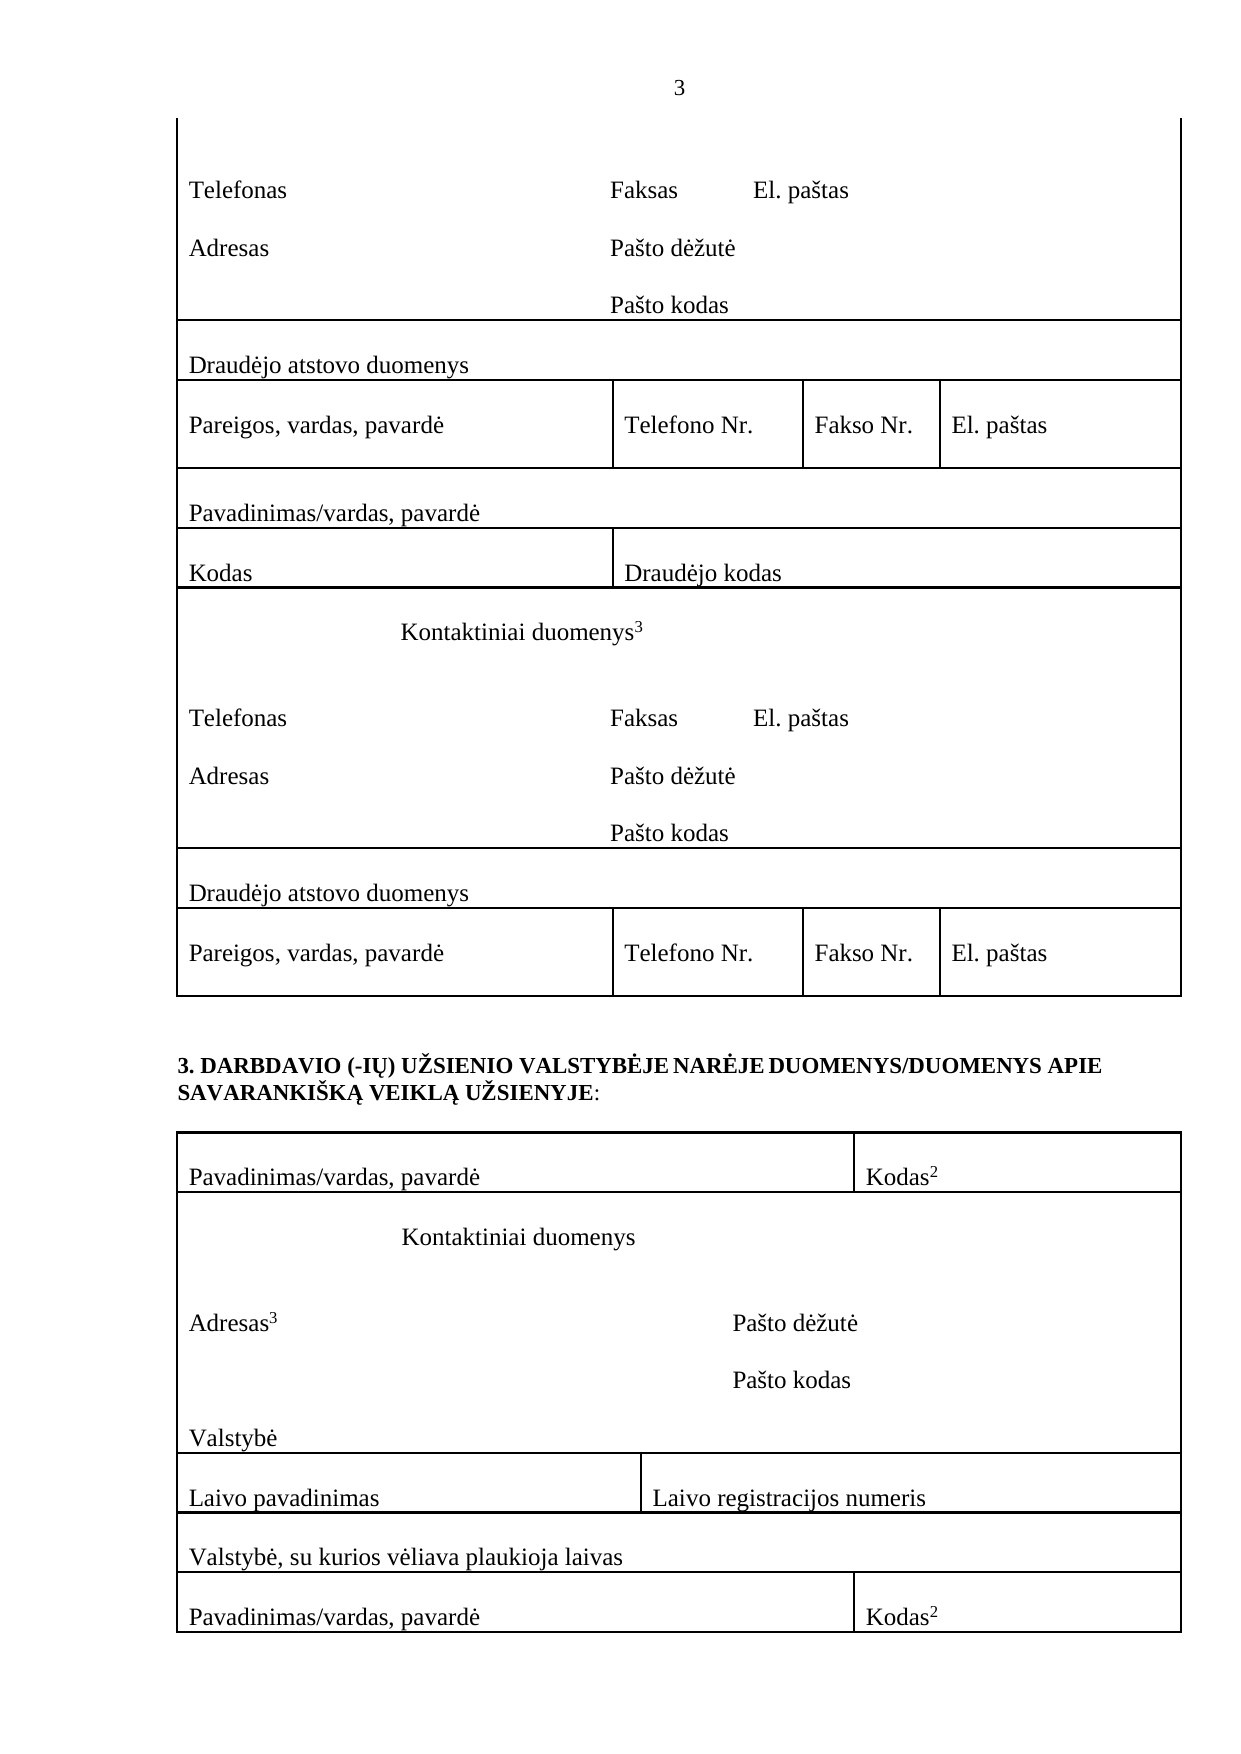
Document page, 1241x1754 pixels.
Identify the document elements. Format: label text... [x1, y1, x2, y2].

table_cell Telefono Nr. [614, 381, 802, 467]
table_cell [997, 589, 1180, 646]
table_cell [390, 1251, 721, 1279]
table_cell [177, 997, 389, 1026]
table_cell [958, 997, 997, 1026]
table_cell [390, 1394, 721, 1452]
table_cell [613, 997, 803, 1026]
table_cell [1011, 997, 1181, 1026]
table_cell Pavadinimas/vardas, pavardė [178, 469, 1180, 527]
table_cell Kontaktiniai duomenys3 [389, 589, 997, 646]
table_cell Pašto dėžutė [599, 732, 1180, 790]
table_cell Pareigos, vardas, pavardė [178, 381, 612, 467]
table_cell Adresas [178, 204, 389, 262]
table_cell [599, 118, 1180, 147]
table_cell Pareigos, vardas, pavardė [178, 909, 612, 995]
table_cell Kodas2 [855, 1573, 1180, 1631]
table_cell Valstybė [178, 1394, 390, 1452]
table_cell Pavadinimas/vardas, pavardė [178, 1573, 853, 1631]
table_cell Pašto kodas [599, 262, 1180, 319]
table_cell Fakso Nr. [804, 381, 939, 467]
table_cell [519, 790, 599, 847]
table_cell [599, 997, 613, 1026]
table_cell [803, 997, 940, 1026]
table_cell Pašto dėžutė [721, 1279, 1180, 1337]
table_cell Valstybė, su kurios vėliava plaukioja laivas [178, 1514, 1144, 1571]
table_cell [178, 790, 519, 847]
table_cell Pašto kodas [721, 1337, 1180, 1394]
table_cell Pašto dėžutė [599, 204, 1180, 262]
table_cell [1145, 1514, 1180, 1571]
table_cell Pašto kodas [599, 790, 1180, 847]
table_cell Kontaktiniai duomenys [390, 1193, 985, 1251]
table_cell Adresas3 [178, 1279, 390, 1337]
table_cell [389, 204, 599, 262]
table_cell Draudėjo atstovo duomenys [178, 849, 1180, 907]
table_header Pavadinimas/vardas, pavardė [178, 1134, 853, 1191]
table_cell Fakso Nr. [804, 909, 939, 995]
table_cell [519, 262, 599, 319]
table_cell [680, 1337, 721, 1394]
table_cell [389, 118, 599, 147]
table_cell [940, 997, 958, 1026]
table_cell [178, 118, 389, 147]
text 3. DARBDAVIO (-IŲ) UŽSIENIO VALSTYBĖJE NARĖJE DUOMENYS/DUOMENYS APIE SAVARANKIŠKĄ VEIKLĄ UŽSIENYJE: [177, 1052, 1181, 1105]
table_cell [389, 997, 519, 1026]
table_cell [389, 147, 599, 204]
table_cell El. paštas [941, 909, 1180, 995]
table_cell Draudėjo kodas [614, 529, 1180, 586]
table_cell Faksas El. paštas [599, 147, 1180, 204]
table_cell [389, 646, 599, 675]
table_cell [389, 732, 599, 790]
table_cell [599, 646, 1180, 675]
table_cell [178, 589, 389, 646]
table_cell [178, 646, 389, 675]
table_cell [721, 1251, 1180, 1279]
table_cell [997, 997, 1011, 1026]
table_cell Adresas [178, 732, 389, 790]
table_cell Telefonas [178, 675, 389, 732]
table_cell [178, 1193, 390, 1251]
table_cell Telefono Nr. [614, 909, 802, 995]
table_cell El. paštas [941, 381, 1180, 467]
table_cell Kodas [178, 529, 612, 586]
table_cell [178, 1337, 680, 1394]
table_cell [389, 675, 599, 732]
table_cell Draudėjo atstovo duomenys [178, 321, 1180, 379]
table_cell [985, 1193, 1180, 1251]
table_cell [178, 1251, 390, 1279]
table_cell [519, 997, 599, 1026]
table_cell [390, 1279, 721, 1337]
table_cell Laivo registracijos numeris [642, 1454, 1180, 1511]
table_cell Faksas El. paštas [599, 675, 1180, 732]
table_cell [178, 262, 519, 319]
table_cell [721, 1394, 1180, 1452]
table_header Kodas2 [855, 1134, 1180, 1191]
table_cell Telefonas [178, 147, 389, 204]
table_cell Laivo pavadinimas [178, 1454, 640, 1511]
